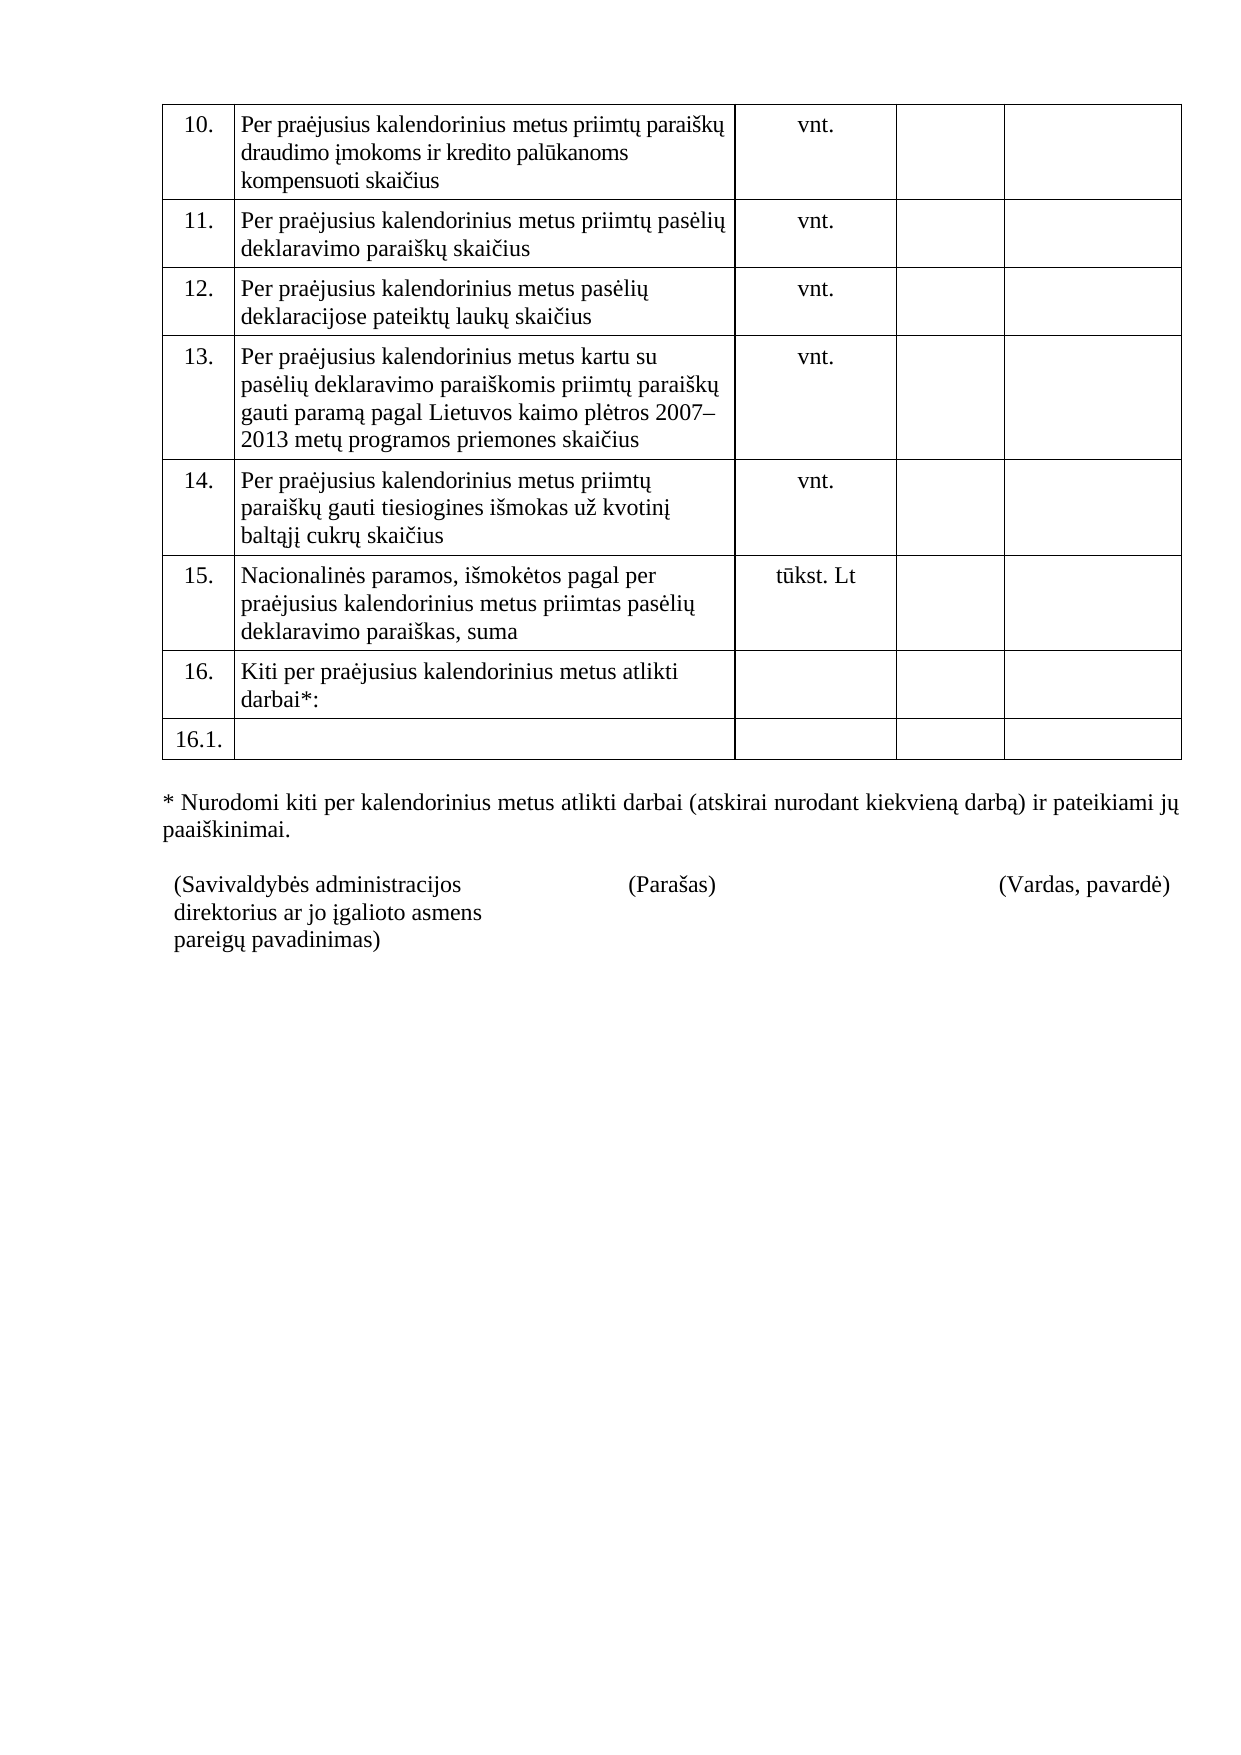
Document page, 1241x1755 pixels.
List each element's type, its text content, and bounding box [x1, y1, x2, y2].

table_cell 11. [163, 200, 234, 267]
table_cell vnt. [736, 460, 896, 554]
table_cell [1005, 200, 1181, 267]
table_cell Per praėjusius kalendorinius metus priimtų paraiškų draudimo įmokoms ir kredito palūkanoms kompensuoti skaičius [235, 105, 734, 199]
table_cell [897, 651, 1004, 718]
table_cell Kiti per praėjusius kalendorinius metus atlikti darbai*: [235, 651, 734, 718]
text * Nurodomi kiti per kalendorinius metus atlikti darbai (atskirai nurodant kiekvieną darbą) ir pateikiami jų paaiškinimai. [162, 787, 1181, 843]
table_cell [897, 336, 1004, 459]
table_cell Per praėjusius kalendorinius metus kartu su pasėlių deklaravimo paraiškomis priimtų paraiškų gauti paramą pagal Lietuvos kaimo plėtros 2007–2013 metų programos priemones skaičius [235, 336, 734, 459]
table_header (Vardas, pavardė) [842, 870, 1181, 953]
table_cell [1005, 651, 1181, 718]
table_cell [1005, 460, 1181, 554]
table_cell [897, 268, 1004, 335]
table_header (Savivaldybės administracijos direktorius ar jo įgalioto asmens pareigų pavadinimas) [163, 870, 502, 953]
table_cell tūkst. Lt [736, 556, 896, 650]
table_cell [736, 719, 896, 759]
table_cell Per praėjusius kalendorinius metus priimtų pasėlių deklaravimo paraiškų skaičius [235, 200, 734, 267]
table_cell [1005, 336, 1181, 459]
table_cell vnt. [736, 336, 896, 459]
table_cell 14. [163, 460, 234, 554]
table_cell vnt. [736, 200, 896, 267]
table_cell [897, 460, 1004, 554]
table_cell [1005, 268, 1181, 335]
table_cell 16. [163, 651, 234, 718]
table_cell [235, 719, 734, 759]
table_cell 15. [163, 556, 234, 650]
table_cell [897, 200, 1004, 267]
table_cell [897, 719, 1004, 759]
table_cell Per praėjusius kalendorinius metus priimtų paraiškų gauti tiesiogines išmokas už kvotinį baltąjį cukrų skaičius [235, 460, 734, 554]
table_cell vnt. [736, 105, 896, 199]
table_cell 10. [163, 105, 234, 199]
table_header (Parašas) [502, 870, 842, 953]
table_cell vnt. [736, 268, 896, 335]
table_cell [897, 556, 1004, 650]
table_cell [736, 651, 896, 718]
table_cell Nacionalinės paramos, išmokėtos pagal per praėjusius kalendorinius metus priimtas pasėlių deklaravimo paraiškas, suma [235, 556, 734, 650]
table_cell 13. [163, 336, 234, 459]
table_cell 12. [163, 268, 234, 335]
table_cell [1005, 556, 1181, 650]
table_cell [1005, 719, 1181, 759]
table_cell Per praėjusius kalendorinius metus pasėlių deklaracijose pateiktų laukų skaičius [235, 268, 734, 335]
table_cell 16.1. [163, 719, 234, 759]
table_cell [1005, 105, 1181, 199]
table_cell [897, 105, 1004, 199]
